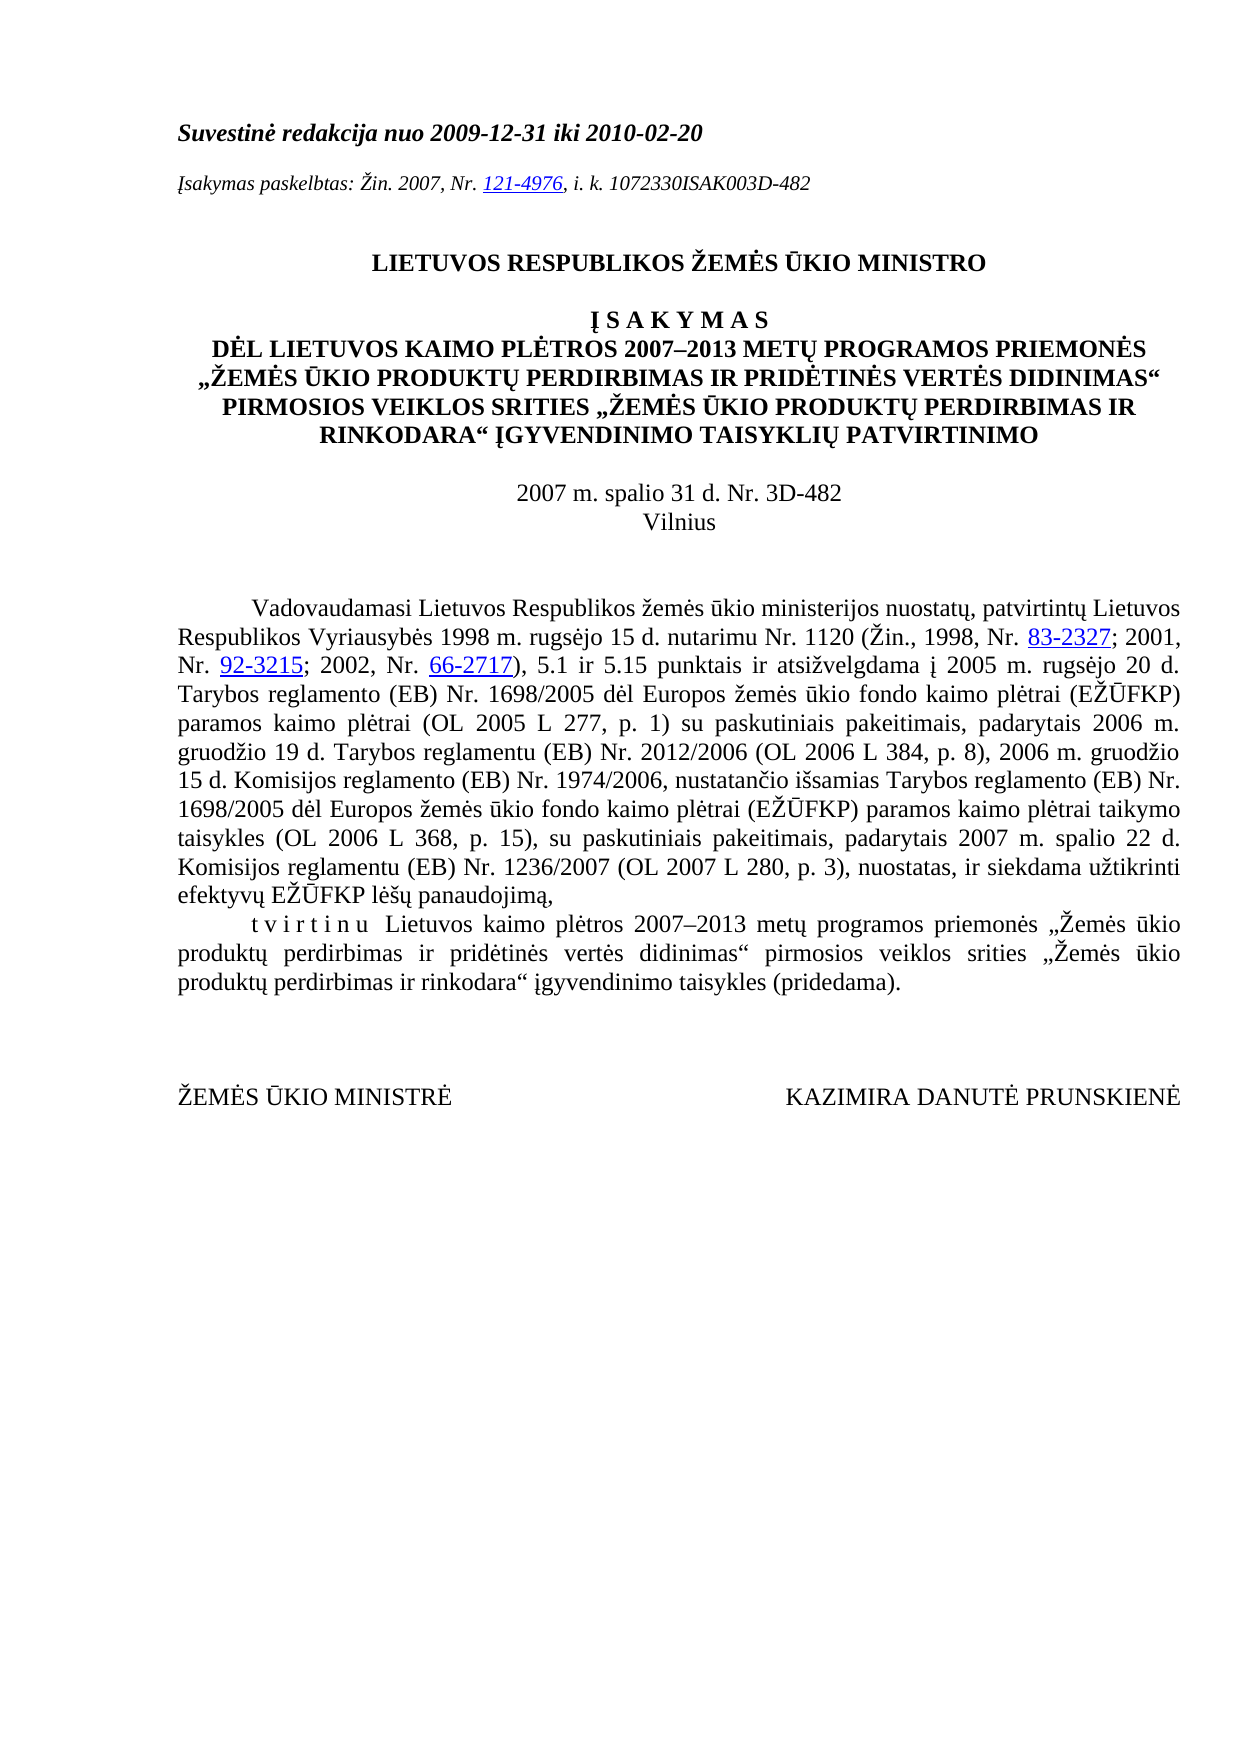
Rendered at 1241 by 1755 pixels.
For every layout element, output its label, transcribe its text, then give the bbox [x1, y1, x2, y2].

text Vilnius [177, 507, 1181, 535]
text LIETUVOS RESPUBLIKOS ŽEMĖS ŪKIO MINISTRO [177, 248, 1181, 277]
text Suvestinė redakcija nuo 2009-12-31 iki 2010-02-20 [177, 118, 1181, 147]
text Įsakymas paskelbtas: Žin. 2007, Nr. 121-4976, i. k. 1072330ISAK003D-482 [177, 171, 1181, 195]
text tvirtinu Lietuvos kaimo plėtros 2007–2013 metų programos priemonės „Žemės ūkio produktų perdirbimas ir pridėtinės vertės didinimas“ pirmosios veiklos srities „Žemės ūkio produktų perdirbimas ir rinkodara“ įgyvendinimo taisykles (pridedama). [177, 909, 1181, 995]
text Į S A K Y M A S [177, 305, 1181, 334]
text ŽEMĖS ŪKIO MINISTRĖ KAZIMIRA DANUTĖ PRUNSKIENĖ [177, 1082, 1181, 1110]
text Vadovaudamasi Lietuvos Respublikos žemės ūkio ministerijos nuostatų, patvirtintų Lietuvos Respublikos Vyriausybės 1998 m. rugsėjo 15 d. nutarimu Nr. 1120 (Žin., 1998, Nr. 83-2327; 2001, Nr. 92-3215; 2002, Nr. 66-2717), 5.1 ir 5.15 punktais ir atsižvelgdama į 2005 m. rugsėjo 20 d. Tarybos reglamento (EB) Nr. 1698/2005 dėl Europos žemės ūkio fondo kaimo plėtrai (EŽŪFKP) paramos kaimo plėtrai (OL 2005 L 277, p. 1) su paskutiniais pakeitimais, padarytais 2006 m. gruodžio 19 d. Tarybos reglamentu (EB) Nr. 2012/2006 (OL 2006 L 384, p. 8), 2006 m. gruodžio 15 d. Komisijos reglamento (EB) Nr. 1974/2006, nustatančio išsamias Tarybos reglamento (EB) Nr. 1698/2005 dėl Europos žemės ūkio fondo kaimo plėtrai (EŽŪFKP) paramos kaimo plėtrai taikymo taisykles (OL 2006 L 368, p. 15), su paskutiniais pakeitimais, padarytais 2007 m. spalio 22 d. Komisijos reglamentu (EB) Nr. 1236/2007 (OL 2007 L 280, p. 3), nuostatas, ir siekdama užtikrinti efektyvų EŽŪFKP lėšų panaudojimą, [177, 593, 1181, 909]
text 2007 m. spalio 31 d. Nr. 3D-482 [177, 478, 1181, 507]
text DĖL LIETUVOS KAIMO PLĖTROS 2007–2013 METŲ PROGRAMOS PRIEMONĖS „ŽEMĖS ŪKIO PRODUKTŲ PERDIRBIMAS IR PRIDĖTINĖS VERTĖS DIDINIMAS“ PIRMOSIOS VEIKLOS SRITIES „ŽEMĖS ŪKIO PRODUKTŲ PERDIRBIMAS IR RINKODARA“ ĮGYVENDINIMO TAISYKLIŲ PATVIRTINIMO [177, 334, 1181, 449]
